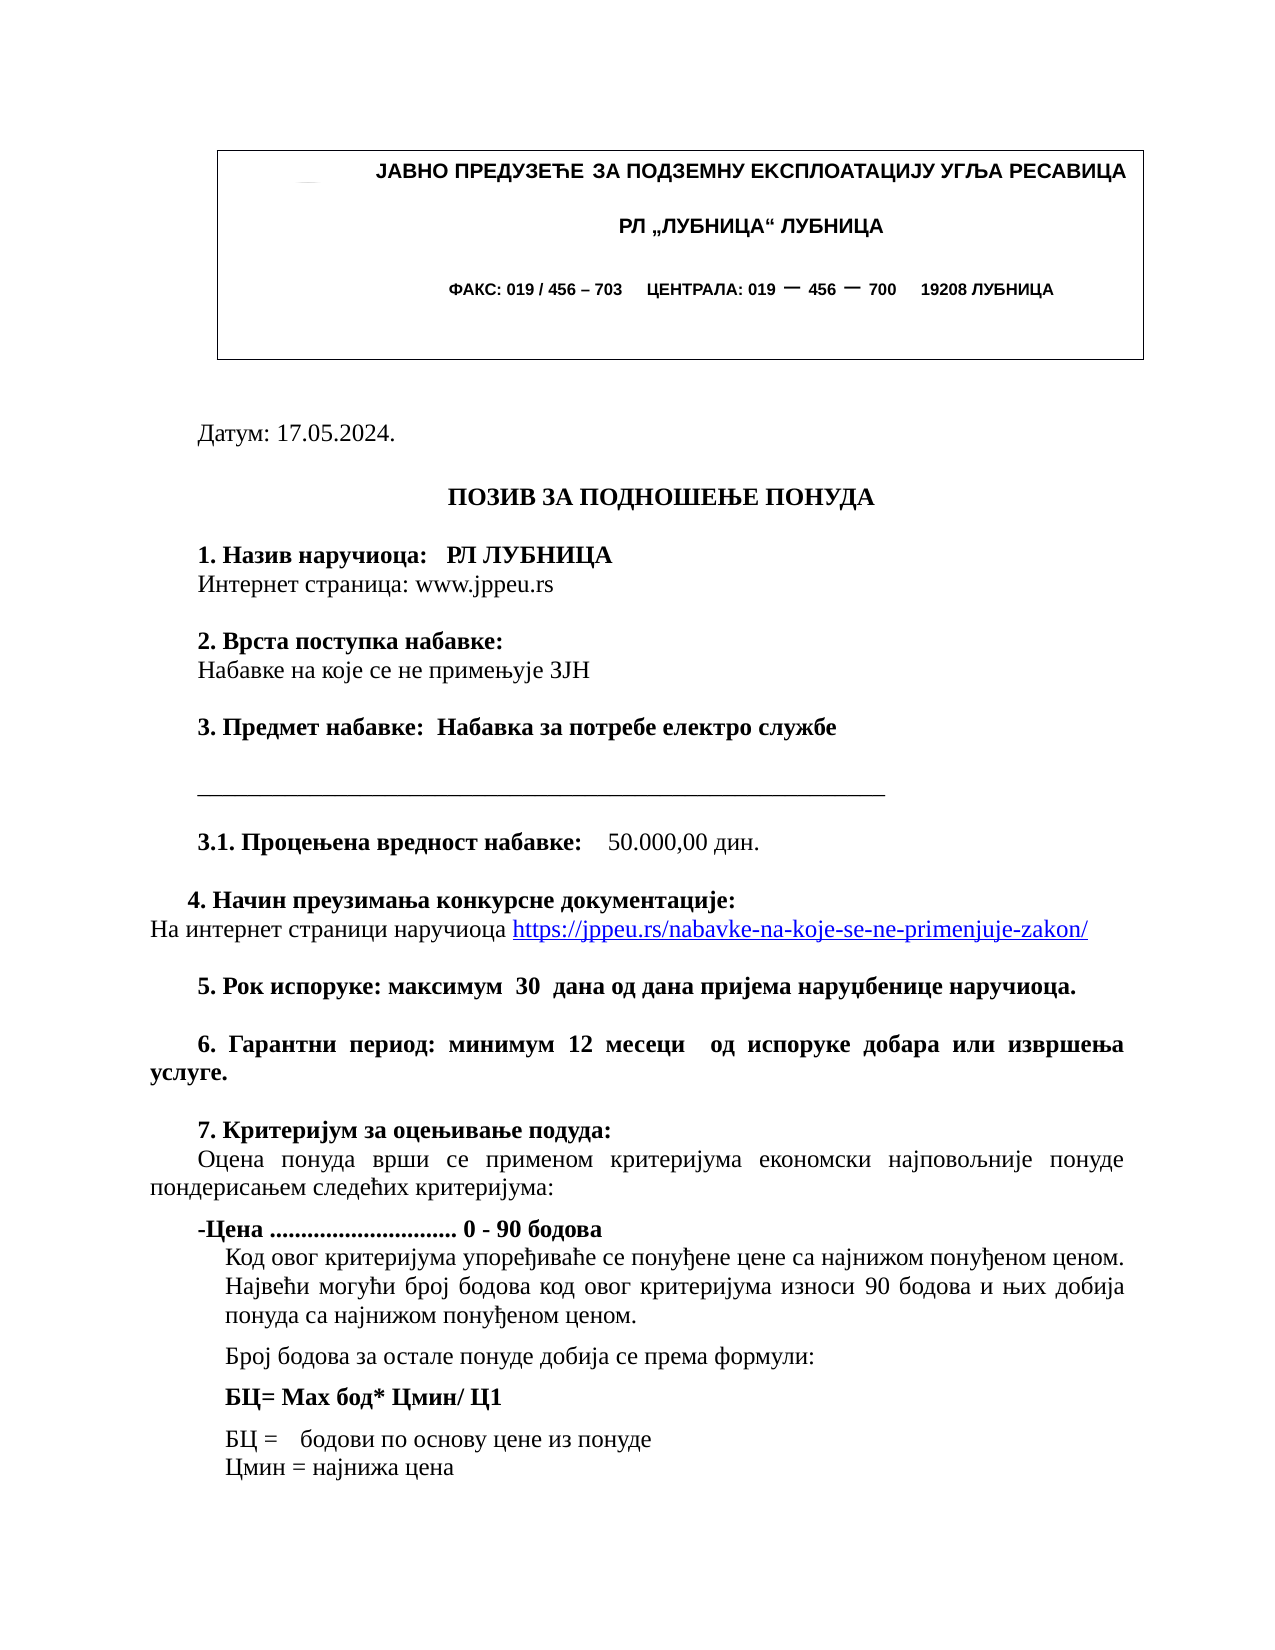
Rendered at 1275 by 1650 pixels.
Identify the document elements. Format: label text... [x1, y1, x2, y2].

text 3.1. Процењена вредност набавке: 50.000,00 дин. [150, 827, 1125, 856]
text Број бодова за остале понуде добија се према формули: [225, 1341, 1125, 1370]
text 1. Назив наручиоца: РЛ ЛУБНИЦА [150, 540, 1125, 569]
table_header ЈАВНО ПРЕДУЗЕЋЕ ЗА ПОДЗЕМНУ EKСПЛОАТАЦИЈУ УГЉА РЕСАВИЦА РЛ „ЛУБНИЦА“ ЛУБНИЦА ФАКС: 019 / 456 – 703 ЦЕНТРАЛА: 019 – 456 – 700 19208 ЛУБНИЦA [218, 151, 1143, 359]
text 5. Рок испоруке: максимум 30 дана од дана пријема наруџбенице наручиоца. [150, 971, 1125, 1000]
text -Цена .............................. 0 - 90 бодова [150, 1214, 1125, 1242]
text Датум: 17.05.2024. [150, 418, 1125, 447]
text Оцена понуда врши се применом критеријума економски најповољније понуде пондерисањем следећих критеријума: [150, 1144, 1125, 1201]
text 2. Врста поступка набавке: [150, 626, 1125, 655]
text 6. Гарантни период: минимум 12 месеци од испоруке добара или извршења услуге. [150, 1029, 1125, 1086]
text ПОЗИВ ЗА ПОДНОШЕЊЕ ПОНУДА [150, 482, 1125, 511]
text Набавке на које се не примењује ЗЈН [150, 655, 1125, 684]
text БЦ= Маx бод* Цмин/ Ц1 [225, 1382, 1125, 1411]
text Цмин = најнижа цена [225, 1452, 1125, 1481]
text На интернет страници наручиоца https://jppeu.rs/nabavke-na-koje-se-ne-primenjuje-zakon/ [150, 914, 1125, 942]
text БЦ = бодови по основу цене из понуде [225, 1424, 1125, 1452]
text 4. Начин преузимања конкурсне документације: [150, 885, 1125, 914]
text 7. Критеријум за оцењивање подуда: [150, 1115, 1125, 1144]
text Код овог критеријума упоређиваће се понуђене цене са најнижом понуђеном ценом. Највећи могући број бодова код овог критеријума износи 90 бодова и њих добија понуда са најнижом понуђеном ценом. [225, 1242, 1125, 1329]
text Интернет страница: www.jppeu.rs [150, 569, 1125, 597]
text _______________________________________________________ [150, 770, 1125, 799]
text 3. Предмет набавке: Набавка за потребе електро службе [150, 712, 1125, 741]
